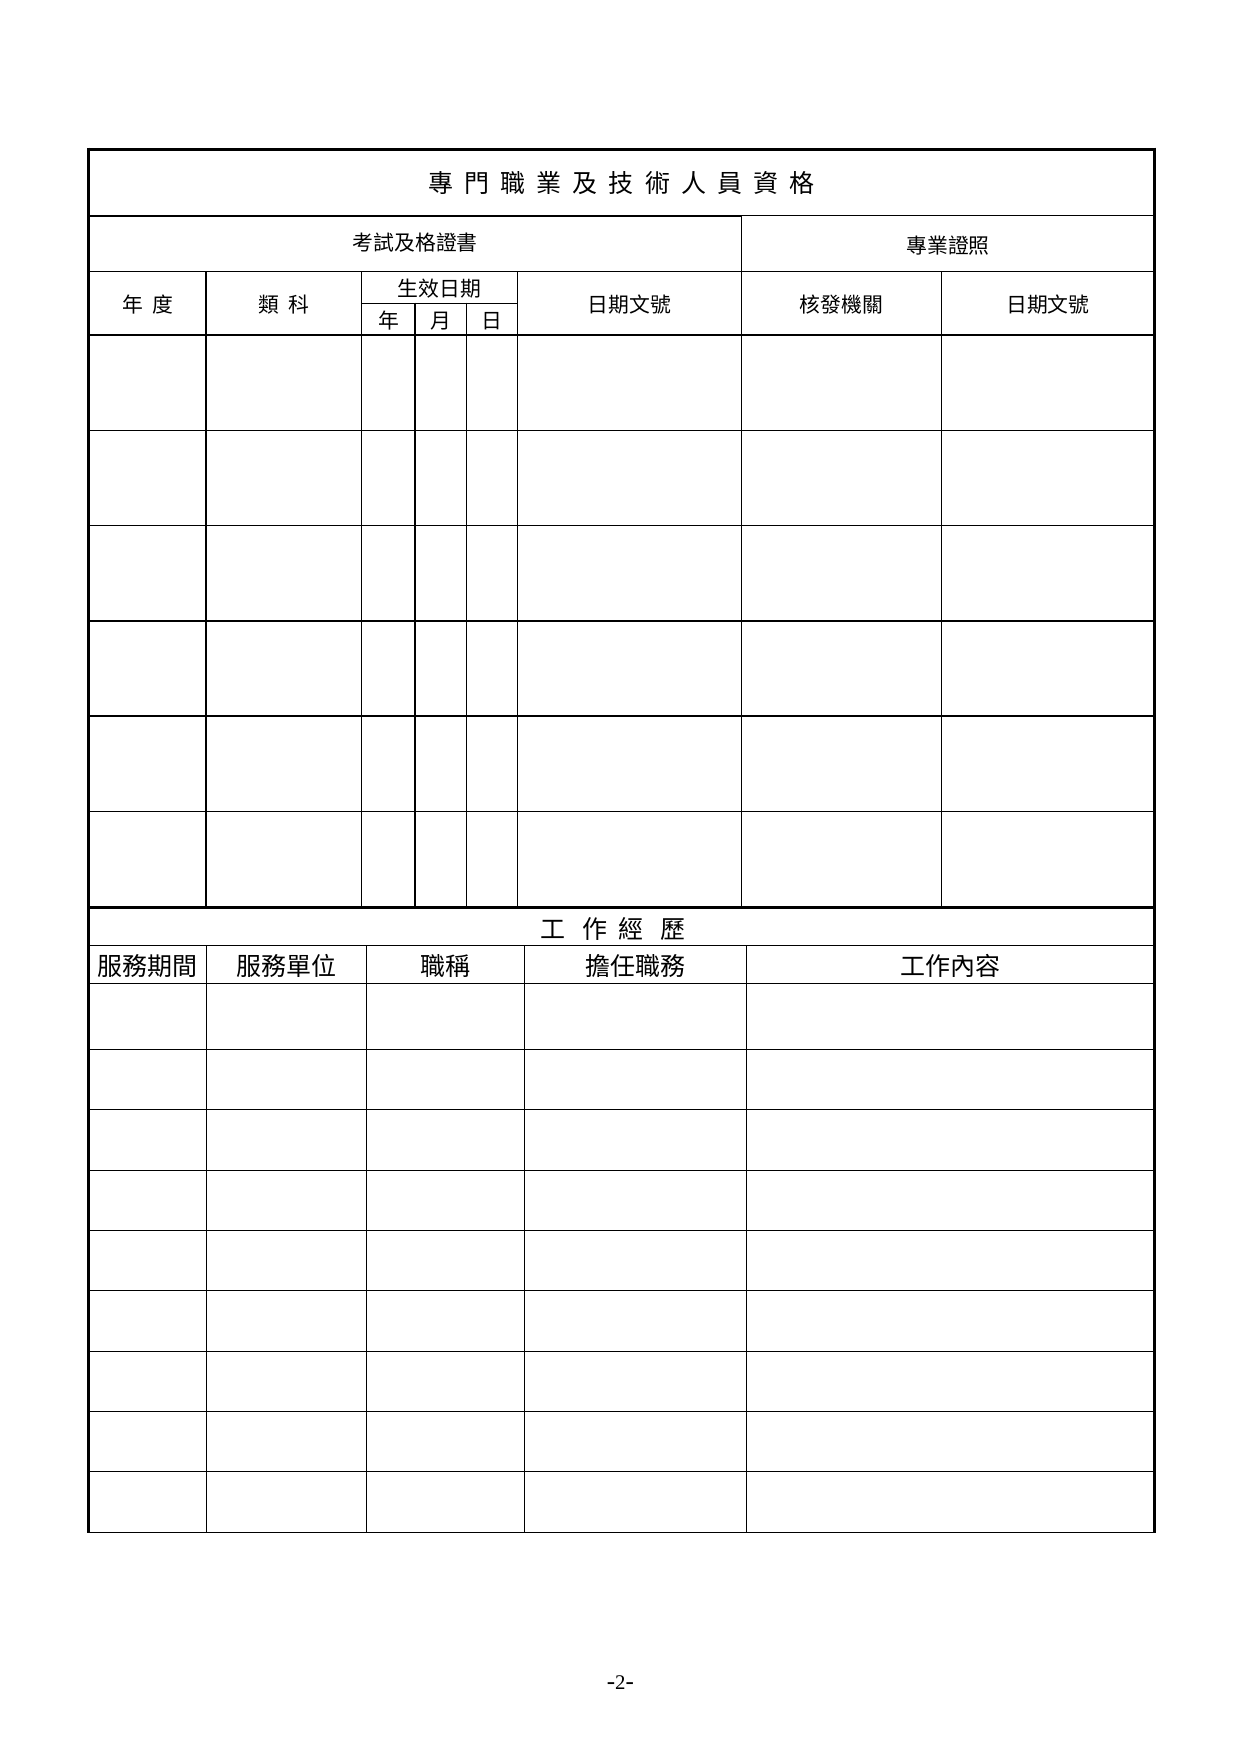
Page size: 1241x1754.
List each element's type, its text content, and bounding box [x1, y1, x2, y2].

table_cell 服務期間 [90, 946, 206, 983]
table_cell [467, 622, 517, 715]
table_cell 考試及格證書 [90, 217, 741, 271]
table_cell [518, 431, 741, 525]
table_cell [942, 431, 1153, 525]
table_cell [525, 1050, 746, 1109]
table_cell [742, 622, 941, 715]
table_cell [90, 1110, 206, 1170]
table_cell [525, 1352, 746, 1411]
table_cell [90, 717, 205, 811]
table_cell [747, 1412, 1153, 1471]
table_cell [518, 336, 741, 429]
table_cell 月 [416, 304, 466, 334]
table_cell [207, 526, 361, 620]
table_cell [90, 1291, 206, 1351]
table_cell [90, 1231, 206, 1290]
table_cell [90, 1412, 206, 1471]
table_cell [742, 717, 941, 811]
table_cell [207, 336, 361, 429]
table_cell [362, 526, 414, 620]
table_cell [467, 526, 517, 620]
table_cell [367, 1412, 524, 1471]
table_cell [525, 1291, 746, 1351]
table_cell [207, 1412, 366, 1471]
table_cell [367, 1472, 524, 1532]
table_cell [747, 1171, 1153, 1230]
table_cell [518, 526, 741, 620]
table_cell [747, 1291, 1153, 1351]
table_cell [207, 1171, 366, 1230]
table_cell 核發機關 [742, 272, 941, 334]
table_cell [416, 336, 466, 429]
table_cell 日期文號 [942, 272, 1153, 334]
table_cell [416, 431, 466, 525]
table_cell 類 科 [207, 272, 361, 334]
table_cell [525, 1412, 746, 1471]
table_cell [207, 1291, 366, 1351]
table_cell [90, 984, 206, 1049]
table_cell 職稱 [367, 946, 524, 983]
table_cell [525, 984, 746, 1049]
table_cell [467, 717, 517, 811]
table_cell [207, 812, 361, 906]
table_cell [518, 812, 741, 906]
table_cell 工作內容 [747, 946, 1153, 983]
table_cell [90, 812, 205, 906]
table_cell 年 [362, 304, 414, 334]
table_cell [518, 622, 741, 715]
table_cell [207, 1352, 366, 1411]
table_cell [207, 984, 366, 1049]
table_cell [207, 717, 361, 811]
table_cell [367, 1231, 524, 1290]
table_cell [416, 812, 466, 906]
table_cell [207, 1472, 366, 1532]
table_cell [90, 622, 205, 715]
table_cell 日 [467, 304, 517, 334]
table_cell [362, 717, 414, 811]
table_cell 生效日期 [362, 272, 517, 302]
table_cell [742, 526, 941, 620]
table_cell [367, 1110, 524, 1170]
table_cell [416, 622, 466, 715]
table_cell [467, 431, 517, 525]
table_cell [90, 1472, 206, 1532]
table_cell [525, 1472, 746, 1532]
table_cell [367, 1352, 524, 1411]
table_cell [90, 1352, 206, 1411]
table_cell [416, 526, 466, 620]
table_cell [207, 622, 361, 715]
table_cell 工 作 經 歷 [90, 909, 1153, 945]
table_cell [362, 336, 414, 429]
table_cell [90, 1171, 206, 1230]
table_cell [467, 812, 517, 906]
table_cell [467, 336, 517, 429]
table_cell [742, 812, 941, 906]
table_cell [742, 336, 941, 429]
table_cell [747, 1050, 1153, 1109]
table_cell 專業證照 [742, 216, 1153, 271]
table_cell [942, 526, 1153, 620]
table_cell [362, 431, 414, 525]
table_cell [942, 336, 1153, 429]
table_cell 擔任職務 [525, 946, 746, 983]
table_cell [207, 431, 361, 525]
table_cell [525, 1110, 746, 1170]
table_cell [367, 984, 524, 1049]
table_cell [207, 1231, 366, 1290]
table_cell [362, 812, 414, 906]
table_cell [525, 1231, 746, 1290]
table_header 專 門 職 業 及 技 術 人 員 資 格 [90, 151, 1153, 215]
table_cell [942, 622, 1153, 715]
table_cell [90, 1050, 206, 1109]
table_cell [747, 1110, 1153, 1170]
table_cell [742, 431, 941, 525]
table_cell [942, 717, 1153, 811]
table_cell [207, 1050, 366, 1109]
table_cell [747, 1352, 1153, 1411]
table_cell [747, 1231, 1153, 1290]
table_cell 服務單位 [207, 946, 366, 983]
table_cell 日期文號 [518, 272, 741, 334]
table_cell [367, 1171, 524, 1230]
table_cell [90, 336, 205, 429]
table_cell [90, 431, 205, 525]
table_cell 年 度 [90, 272, 205, 334]
table_cell [367, 1291, 524, 1351]
table_cell [747, 984, 1153, 1049]
table_cell [362, 622, 414, 715]
table_cell [525, 1171, 746, 1230]
table_cell [207, 1110, 366, 1170]
table_cell [518, 717, 741, 811]
table_cell [942, 812, 1153, 906]
table_cell [416, 717, 466, 811]
table_cell [367, 1050, 524, 1109]
table_cell [90, 526, 205, 620]
table_cell [747, 1472, 1153, 1532]
